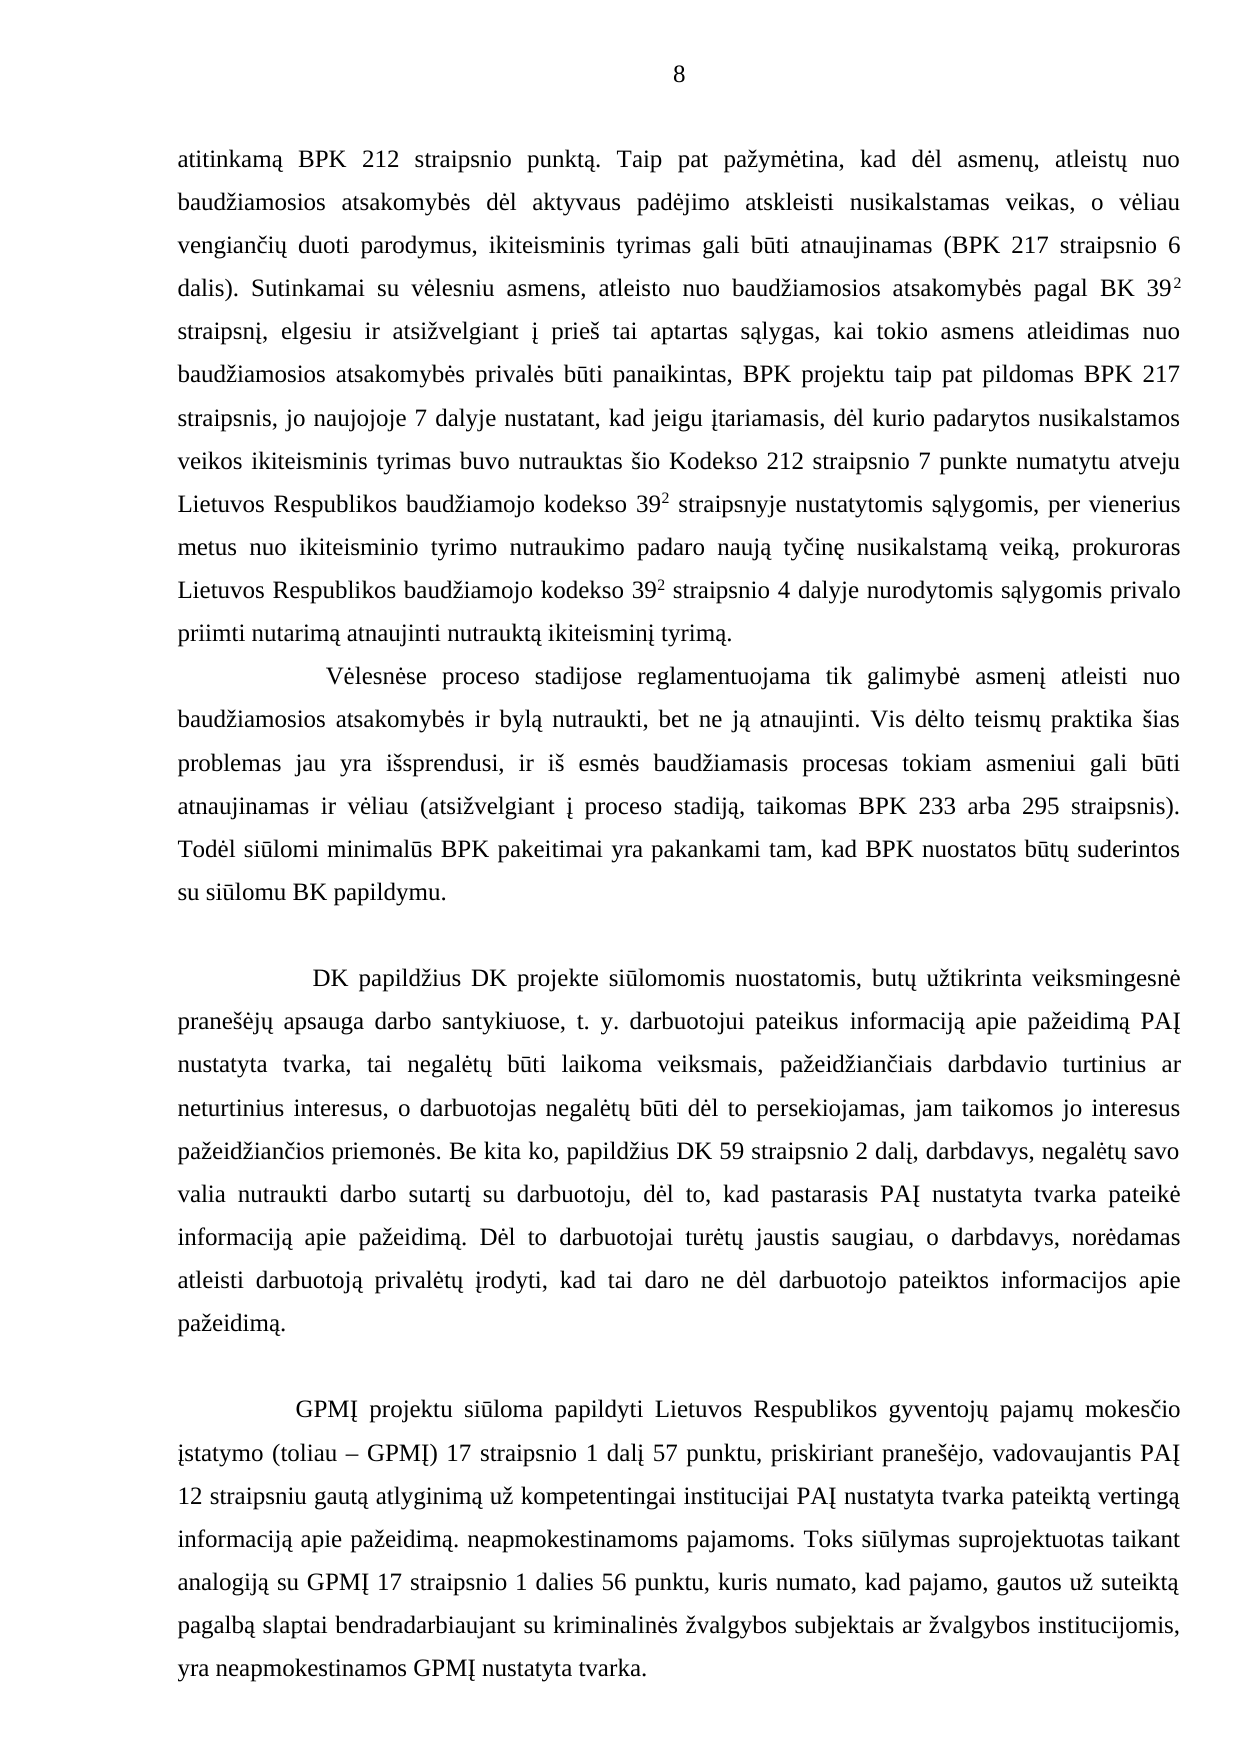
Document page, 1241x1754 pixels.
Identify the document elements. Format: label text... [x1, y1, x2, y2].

text GPMĮ projektu siūloma papildyti Lietuvos Respublikos gyventojų pajamų mokesčio įstatymo (toliau – GPMĮ) 17 straipsnio 1 dalį 57 punktu, priskiriant pranešėjo, vadovaujantis PAĮ 12 straipsniu gautą atlyginimą už kompetentingai institucijai PAĮ nustatyta tvarka pateiktą vertingą informaciją apie pažeidimą. neapmokestinamoms pajamoms. Toks siūlymas suprojektuotas taikant analogiją su GPMĮ 17 straipsnio 1 dalies 56 punktu, kuris numato, kad pajamo, gautos už suteiktą pagalbą slaptai bendradarbiaujant su kriminalinės žvalgybos subjektais ar žvalgybos institucijomis, yra neapmokestinamos GPMĮ nustatyta tvarka. [177, 1394, 1181, 1682]
text Vėlesnėse proceso stadijose reglamentuojama tik galimybė asmenį atleisti nuo baudžiamosios atsakomybės ir bylą nutraukti, bet ne ją atnaujinti. Vis dėlto teismų praktika šias problemas jau yra išsprendusi, ir iš esmės baudžiamasis procesas tokiam asmeniui gali būti atnaujinamas ir vėliau (atsižvelgiant į proceso stadiją, taikomas BPK 233 arba 295 straipsnis). Todėl siūlomi minimalūs BPK pakeitimai yra pakankami tam, kad BPK nuostatos būtų suderintos su siūlomu BK papildymu. [177, 661, 1181, 906]
text DK papildžius DK projekte siūlomomis nuostatomis, butų užtikrinta veiksmingesnė pranešėjų apsauga darbo santykiuose, t. y. darbuotojui pateikus informaciją apie pažeidimą PAĮ nustatyta tvarka, tai negalėtų būti laikoma veiksmais, pažeidžiančiais darbdavio turtinius ar neturtinius interesus, o darbuotojas negalėtų būti dėl to persekiojamas, jam taikomos jo interesus pažeidžiančios priemonės. Be kita ko, papildžius DK 59 straipsnio 2 dalį, darbdavys, negalėtų savo valia nutraukti darbo sutartį su darbuotoju, dėl to, kad pastarasis PAĮ nustatyta tvarka pateikė informaciją apie pažeidimą. Dėl to darbuotojai turėtų jaustis saugiau, o darbdavys, norėdamas atleisti darbuotoją privalėtų įrodyti, kad tai daro ne dėl darbuotojo pateiktos informacijos apie pažeidimą. [177, 963, 1181, 1337]
text atitinkamą BPK 212 straipsnio punktą. Taip pat pažymėtina, kad dėl asmenų, atleistų nuo baudžiamosios atsakomybės dėl aktyvaus padėjimo atskleisti nusikalstamas veikas, o vėliau vengiančių duoti parodymus, ikiteisminis tyrimas gali būti atnaujinamas (BPK 217 straipsnio 6 dalis). Sutinkamai su vėlesniu asmens, atleisto nuo baudžiamosios atsakomybės pagal BK 392 straipsnį, elgesiu ir atsižvelgiant į prieš tai aptartas sąlygas, kai tokio asmens atleidimas nuo baudžiamosios atsakomybės privalės būti panaikintas, BPK projektu taip pat pildomas BPK 217 straipsnis, jo naujojoje 7 dalyje nustatant, kad jeigu įtariamasis, dėl kurio padarytos nusikalstamos veikos ikiteisminis tyrimas buvo nutrauktas šio Kodekso 212 straipsnio 7 punkte numatytu atveju Lietuvos Respublikos baudžiamojo kodekso 392 straipsnyje nustatytomis sąlygomis, per vienerius metus nuo ikiteisminio tyrimo nutraukimo padaro naują tyčinę nusikalstamą veiką, prokuroras Lietuvos Respublikos baudžiamojo kodekso 392 straipsnio 4 dalyje nurodytomis sąlygomis privalo priimti nutarimą atnaujinti nutrauktą ikiteisminį tyrimą. [177, 144, 1181, 647]
